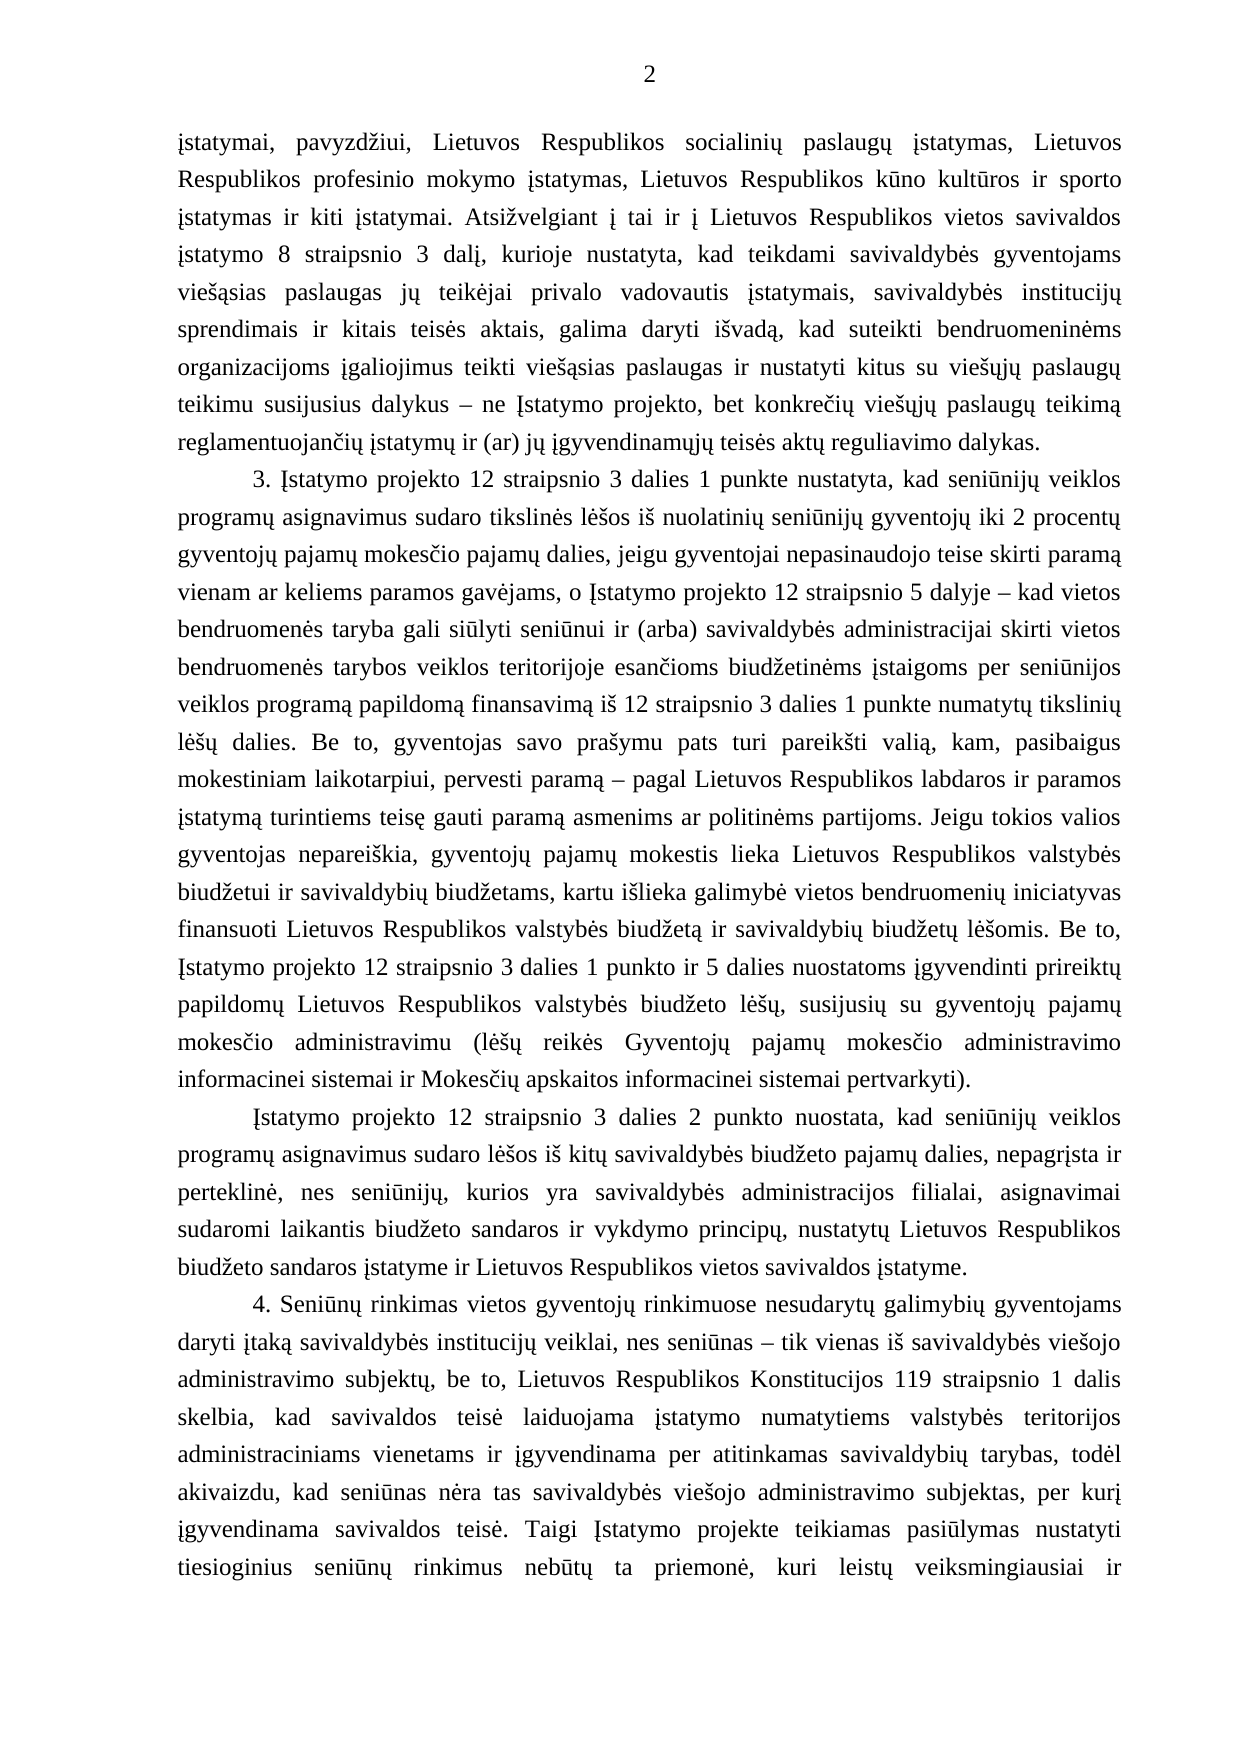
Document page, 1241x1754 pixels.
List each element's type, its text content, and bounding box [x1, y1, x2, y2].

text 4. Seniūnų rinkimas vietos gyventojų rinkimuose nesudarytų galimybių gyventojams daryti įtaką savivaldybės institucijų veiklai, nes seniūnas – tik vienas iš savivaldybės viešojo administravimo subjektų, be to, Lietuvos Respublikos Konstitucijos 119 straipsnio 1 dalis skelbia, kad savivaldos teisė laiduojama įstatymo numatytiems valstybės teritorijos administraciniams vienetams ir įgyvendinama per atitinkamas savivaldybių tarybas, todėl akivaizdu, kad seniūnas nėra tas savivaldybės viešojo administravimo subjektas, per kurį įgyvendinama savivaldos teisė. Taigi Įstatymo projekte teikiamas pasiūlymas nustatyti tiesioginius seniūnų rinkimus nebūtų ta priemonė, kuri leistų veiksmingiausiai ir [177, 1281, 1122, 1581]
text įstatymai, pavyzdžiui, Lietuvos Respublikos socialinių paslaugų įstatymas, Lietuvos Respublikos profesinio mokymo įstatymas, Lietuvos Respublikos kūno kultūros ir sporto įstatymas ir kiti įstatymai. Atsižvelgiant į tai ir į Lietuvos Respublikos vietos savivaldos įstatymo 8 straipsnio 3 dalį, kurioje nustatyta, kad teikdami savivaldybės gyventojams viešąsias paslaugas jų teikėjai privalo vadovautis įstatymais, savivaldybės institucijų sprendimais ir kitais teisės aktais, galima daryti išvadą, kad suteikti bendruomeninėms organizacijoms įgaliojimus teikti viešąsias paslaugas ir nustatyti kitus su viešųjų paslaugų teikimu susijusius dalykus – ne Įstatymo projekto, bet konkrečių viešųjų paslaugų teikimą reglamentuojančių įstatymų ir (ar) jų įgyvendinamųjų teisės aktų reguliavimo dalykas. [177, 118, 1122, 456]
text 3. Įstatymo projekto 12 straipsnio 3 dalies 1 punkte nustatyta, kad seniūnijų veiklos programų asignavimus sudaro tikslinės lėšos iš nuolatinių seniūnijų gyventojų iki 2 procentų gyventojų pajamų mokesčio pajamų dalies, jeigu gyventojai nepasinaudojo teise skirti paramą vienam ar keliems paramos gavėjams, o Įstatymo projekto 12 straipsnio 5 dalyje – kad vietos bendruomenės taryba gali siūlyti seniūnui ir (arba) savivaldybės administracijai skirti vietos bendruomenės tarybos veiklos teritorijoje esančioms biudžetinėms įstaigoms per seniūnijos veiklos programą papildomą finansavimą iš 12 straipsnio 3 dalies 1 punkte numatytų tikslinių lėšų dalies. Be to, gyventojas savo prašymu pats turi pareikšti valią, kam, pasibaigus mokestiniam laikotarpiui, pervesti paramą – pagal Lietuvos Respublikos labdaros ir paramos įstatymą turintiems teisę gauti paramą asmenims ar politinėms partijoms. Jeigu tokios valios gyventojas nepareiškia, gyventojų pajamų mokestis lieka Lietuvos Respublikos valstybės biudžetui ir savivaldybių biudžetams, kartu išlieka galimybė vietos bendruomenių iniciatyvas finansuoti Lietuvos Respublikos valstybės biudžetą ir savivaldybių biudžetų lėšomis. Be to, Įstatymo projekto 12 straipsnio 3 dalies 1 punkto ir 5 dalies nuostatoms įgyvendinti prireiktų papildomų Lietuvos Respublikos valstybės biudžeto lėšų, susijusių su gyventojų pajamų mokesčio administravimu (lėšų reikės Gyventojų pajamų mokesčio administravimo informacinei sistemai ir Mokesčių apskaitos informacinei sistemai pertvarkyti). [177, 456, 1122, 1093]
text Įstatymo projekto 12 straipsnio 3 dalies 2 punkto nuostata, kad seniūnijų veiklos programų asignavimus sudaro lėšos iš kitų savivaldybės biudžeto pajamų dalies, nepagrįsta ir perteklinė, nes seniūnijų, kurios yra savivaldybės administracijos filialai, asignavimai sudaromi laikantis biudžeto sandaros ir vykdymo principų, nustatytų Lietuvos Respublikos biudžeto sandaros įstatyme ir Lietuvos Respublikos vietos savivaldos įstatyme. [177, 1093, 1122, 1281]
